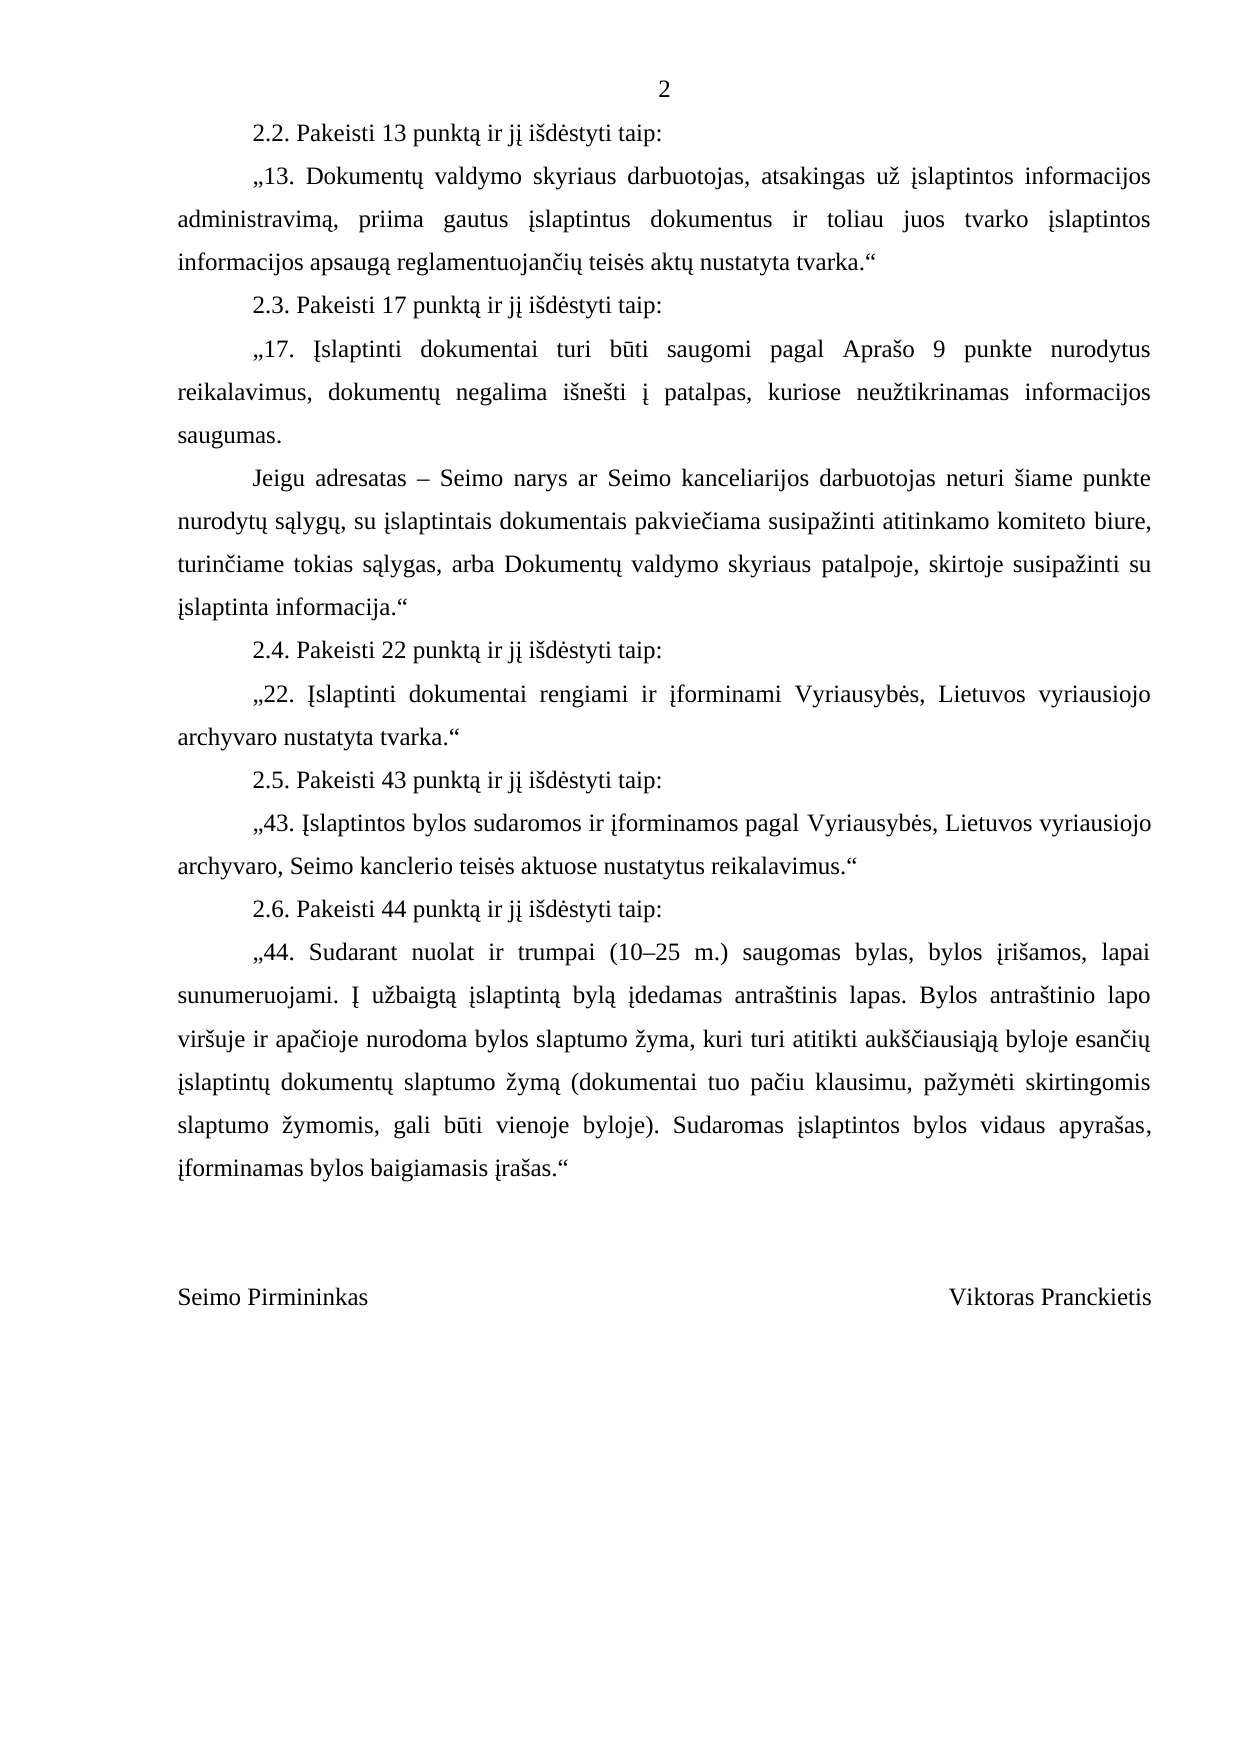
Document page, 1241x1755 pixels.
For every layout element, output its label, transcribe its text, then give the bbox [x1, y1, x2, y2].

text 2.5. Pakeisti 43 punktą ir jį išdėstyti taip: [177, 765, 1152, 794]
text „44. Sudarant nuolat ir trumpai (10–25 m.) saugomas bylas, bylos įrišamos, lapai sunumeruojami. Į užbaigtą įslaptintą bylą įdedamas antraštinis lapas. Bylos antraštinio lapo viršuje ir apačioje nurodoma bylos slaptumo žyma, kuri turi atitikti aukščiausiąją byloje esančių įslaptintų dokumentų slaptumo žymą (dokumentai tuo pačiu klausimu, pažymėti skirtingomis slaptumo žymomis, gali būti vienoje byloje). Sudaromas įslaptintos bylos vidaus apyrašas, įforminamas bylos baigiamasis įrašas.“ [177, 937, 1152, 1182]
text „22. Įslaptinti dokumentai rengiami ir įforminami Vyriausybės, Lietuvos vyriausiojo archyvaro nustatyta tvarka.“ [177, 679, 1152, 751]
text Seimo Pirmininkas Viktoras Pranckietis [177, 1282, 1152, 1311]
text „17. Įslaptinti dokumentai turi būti saugomi pagal Aprašo 9 punkte nurodytus reikalavimus, dokumentų negalima išnešti į patalpas, kuriose neužtikrinamas informacijos saugumas. [177, 334, 1152, 449]
text Jeigu adresatas – Seimo narys ar Seimo kanceliarijos darbuotojas neturi šiame punkte nurodytų sąlygų, su įslaptintais dokumentais pakviečiama susipažinti atitinkamo komiteto biure, turinčiame tokias sąlygas, arba Dokumentų valdymo skyriaus patalpoje, skirtoje susipažinti su įslaptinta informacija.“ [177, 463, 1152, 621]
text 2.2. Pakeisti 13 punktą ir jį išdėstyti taip: [177, 118, 1152, 147]
text „13. Dokumentų valdymo skyriaus darbuotojas, atsakingas už įslaptintos informacijos administravimą, priima gautus įslaptintus dokumentus ir toliau juos tvarko įslaptintos informacijos apsaugą reglamentuojančių teisės aktų nustatyta tvarka.“ [177, 161, 1152, 276]
text 2.6. Pakeisti 44 punktą ir jį išdėstyti taip: [177, 894, 1152, 923]
text 2.4. Pakeisti 22 punktą ir jį išdėstyti taip: [177, 636, 1152, 664]
text 2.3. Pakeisti 17 punktą ir jį išdėstyti taip: [177, 291, 1152, 319]
text „43. Įslaptintos bylos sudaromos ir įforminamos pagal Vyriausybės, Lietuvos vyriausiojo archyvaro, Seimo kanclerio teisės aktuose nustatytus reikalavimus.“ [177, 808, 1152, 880]
